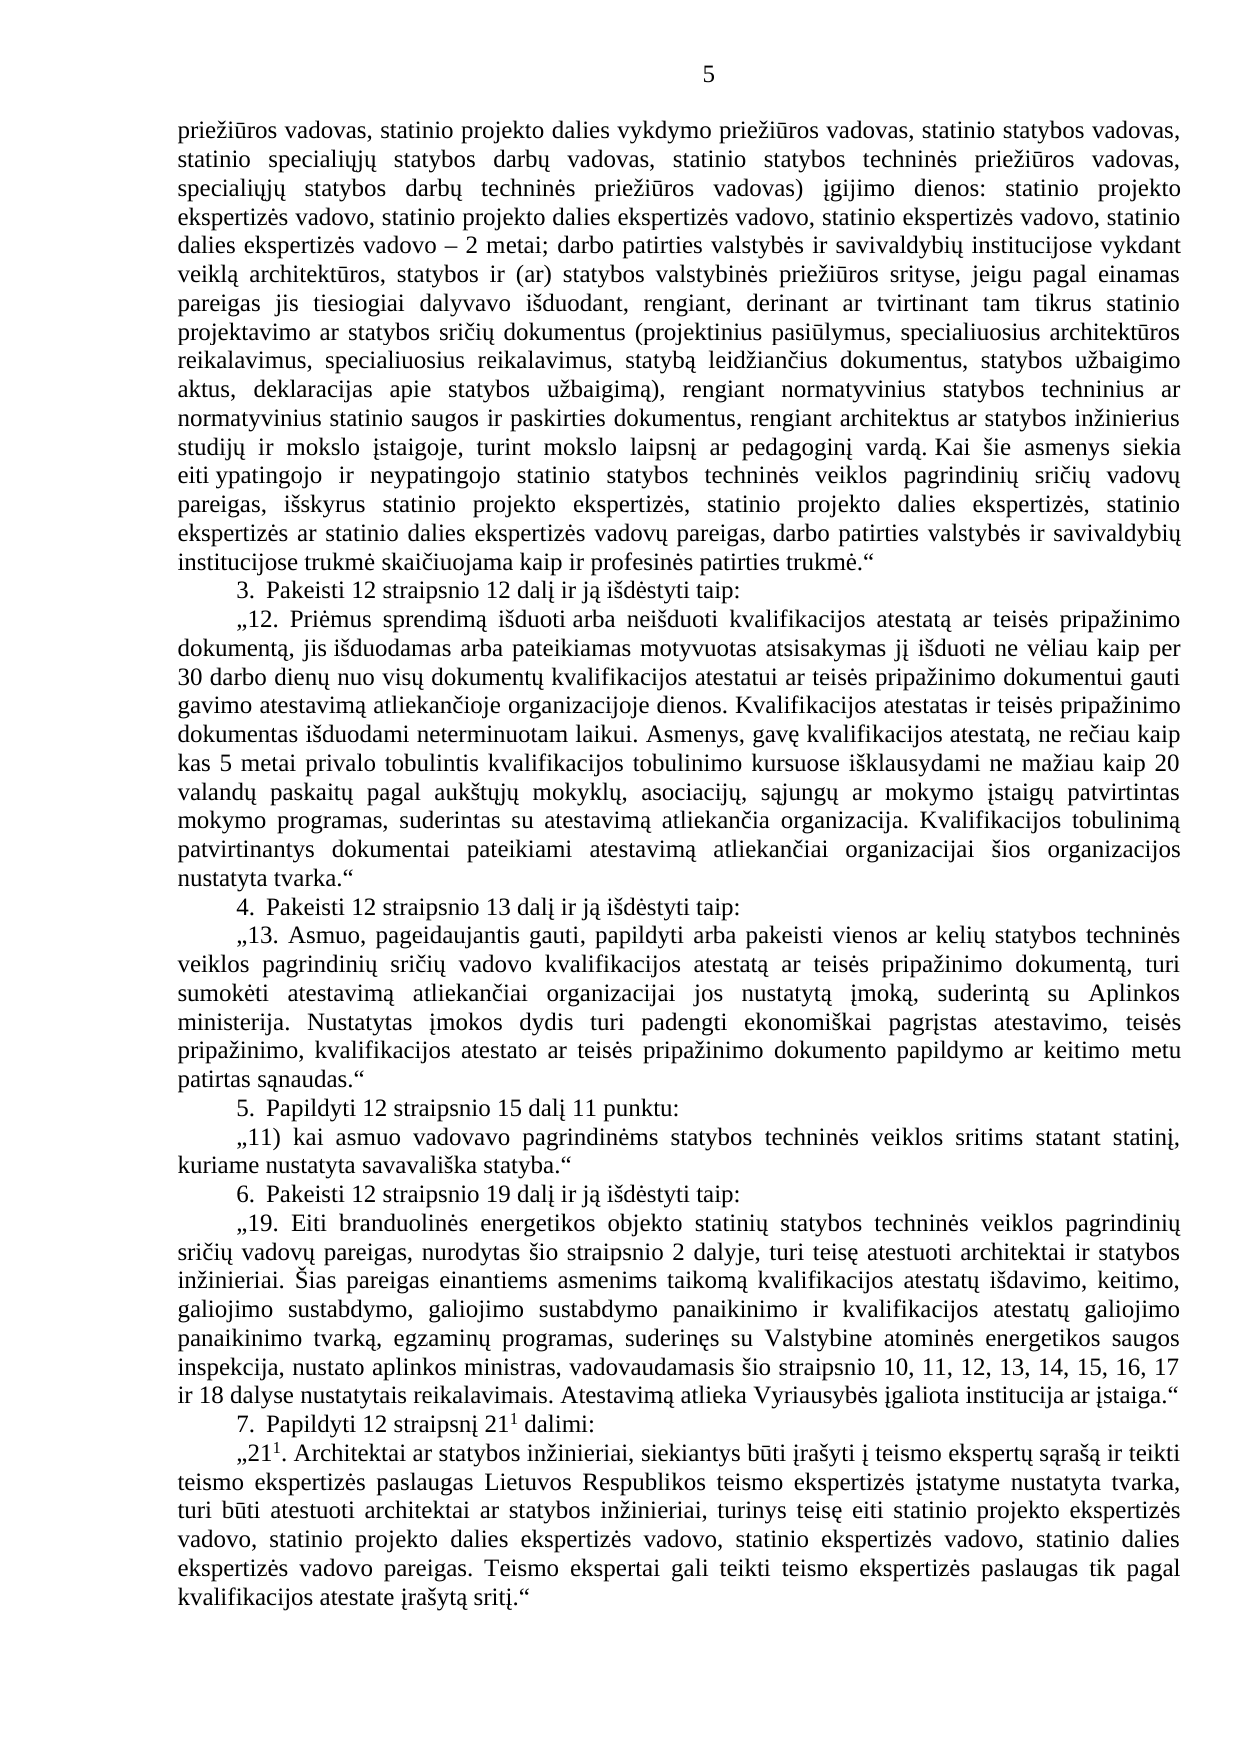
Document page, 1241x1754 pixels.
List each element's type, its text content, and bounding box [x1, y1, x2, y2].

text 6. Pakeisti 12 straipsnio 19 dalį ir ją išdėstyti taip: [177, 1179, 1181, 1208]
text „211. Architektai ar statybos inžinieriai, siekiantys būti įrašyti į teismo ekspertų sąrašą ir teikti teismo ekspertizės paslaugas Lietuvos Respublikos teismo ekspertizės įstatyme nustatyta tvarka, turi būti atestuoti architektai ar statybos inžinieriai, turinys teisę eiti statinio projekto ekspertizės vadovo, statinio projekto dalies ekspertizės vadovo, statinio ekspertizės vadovo, statinio dalies ekspertizės vadovo pareigas. Teismo ekspertai gali teikti teismo ekspertizės paslaugas tik pagal kvalifikacijos atestate įrašytą sritį.“ [177, 1438, 1181, 1610]
text „11) kai asmuo vadovavo pagrindinėms statybos techninės veiklos sritims statant statinį, kuriame nustatyta savavališka statyba.“ [177, 1122, 1181, 1179]
text 3. Pakeisti 12 straipsnio 12 dalį ir ją išdėstyti taip: [177, 575, 1181, 604]
text 7. Papildyti 12 straipsnį 211 dalimi: [177, 1409, 1181, 1438]
text priežiūros vadovas, statinio projekto dalies vykdymo priežiūros vadovas, statinio statybos vadovas, statinio specialiųjų statybos darbų vadovas, statinio statybos techninės priežiūros vadovas, specialiųjų statybos darbų techninės priežiūros vadovas) įgijimo dienos: statinio projekto ekspertizės vadovo, statinio projekto dalies ekspertizės vadovo, statinio ekspertizės vadovo, statinio dalies ekspertizės vadovo – 2 metai; darbo patirties valstybės ir savivaldybių institucijose vykdant veiklą architektūros, statybos ir (ar) statybos valstybinės priežiūros srityse, jeigu pagal einamas pareigas jis tiesiogiai dalyvavo išduodant, rengiant, derinant ar tvirtinant tam tikrus statinio projektavimo ar statybos sričių dokumentus (projektinius pasiūlymus, specialiuosius architektūros reikalavimus, specialiuosius reikalavimus, statybą leidžiančius dokumentus, statybos užbaigimo aktus, deklaracijas apie statybos užbaigimą), rengiant normatyvinius statybos techninius ar normatyvinius statinio saugos ir paskirties dokumentus, rengiant architektus ar statybos inžinierius studijų ir mokslo įstaigoje, turint mokslo laipsnį ar pedagoginį vardą. Kai šie asmenys siekia eiti ypatingojo ir neypatingojo statinio statybos techninės veiklos pagrindinių sričių vadovų pareigas, išskyrus statinio projekto ekspertizės, statinio projekto dalies ekspertizės, statinio ekspertizės ar statinio dalies ekspertizės vadovų pareigas, darbo patirties valstybės ir savivaldybių institucijose trukmė skaičiuojama kaip ir profesinės patirties trukmė.“ [177, 115, 1181, 575]
text 5. Papildyti 12 straipsnio 15 dalį 11 punktu: [177, 1093, 1181, 1122]
text „12. Priėmus sprendimą išduoti arba neišduoti kvalifikacijos atestatą ar teisės pripažinimo dokumentą, jis išduodamas arba pateikiamas motyvuotas atsisakymas jį išduoti ne vėliau kaip per 30 darbo dienų nuo visų dokumentų kvalifikacijos atestatui ar teisės pripažinimo dokumentui gauti gavimo atestavimą atliekančioje organizacijoje dienos. Kvalifikacijos atestatas ir teisės pripažinimo dokumentas išduodami neterminuotam laikui. Asmenys, gavę kvalifikacijos atestatą, ne rečiau kaip kas 5 metai privalo tobulintis kvalifikacijos tobulinimo kursuose išklausydami ne mažiau kaip 20 valandų paskaitų pagal aukštųjų mokyklų, asociacijų, sąjungų ar mokymo įstaigų patvirtintas mokymo programas, suderintas su atestavimą atliekančia organizacija. Kvalifikacijos tobulinimą patvirtinantys dokumentai pateikiami atestavimą atliekančiai organizacijai šios organizacijos nustatyta tvarka.“ [177, 604, 1181, 892]
text „13. Asmuo, pageidaujantis gauti, papildyti arba pakeisti vienos ar kelių statybos techninės veiklos pagrindinių sričių vadovo kvalifikacijos atestatą ar teisės pripažinimo dokumentą, turi sumokėti atestavimą atliekančiai organizacijai jos nustatytą įmoką, suderintą su Aplinkos ministerija. Nustatytas įmokos dydis turi padengti ekonomiškai pagrįstas atestavimo, teisės pripažinimo, kvalifikacijos atestato ar teisės pripažinimo dokumento papildymo ar keitimo metu patirtas sąnaudas.“ [177, 920, 1181, 1093]
text „19. Eiti branduolinės energetikos objekto statinių statybos techninės veiklos pagrindinių sričių vadovų pareigas, nurodytas šio straipsnio 2 dalyje, turi teisę atestuoti architektai ir statybos inžinieriai. Šias pareigas einantiems asmenims taikomą kvalifikacijos atestatų išdavimo, keitimo, galiojimo sustabdymo, galiojimo sustabdymo panaikinimo ir kvalifikacijos atestatų galiojimo panaikinimo tvarką, egzaminų programas, suderinęs su Valstybine atominės energetikos saugos inspekcija, nustato aplinkos ministras, vadovaudamasis šio straipsnio 10, 11, 12, 13, 14, 15, 16, 17 ir 18 dalyse nustatytais reikalavimais. Atestavimą atlieka Vyriausybės įgaliota institucija ar įstaiga.“ [177, 1208, 1181, 1409]
text 4. Pakeisti 12 straipsnio 13 dalį ir ją išdėstyti taip: [177, 892, 1181, 920]
